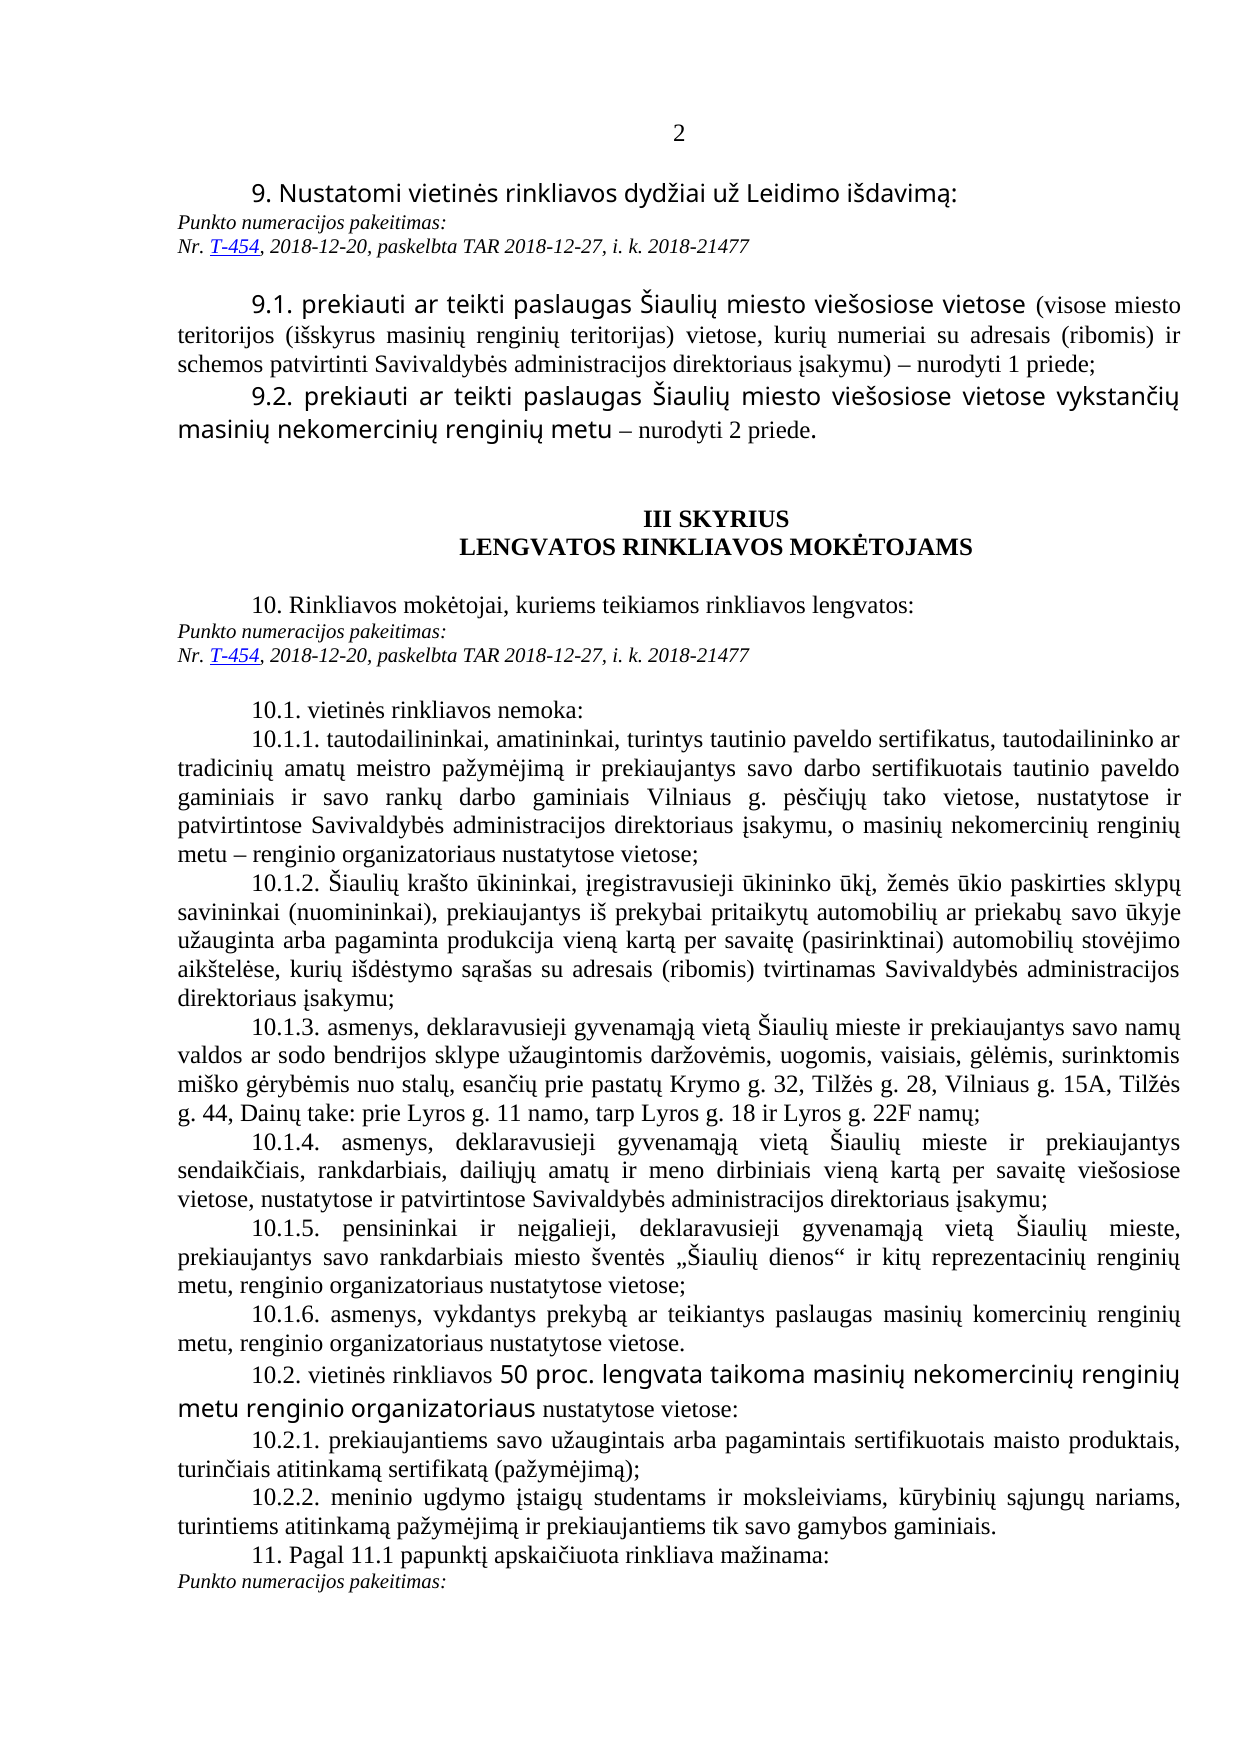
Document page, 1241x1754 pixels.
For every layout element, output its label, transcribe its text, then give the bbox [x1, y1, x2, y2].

text 9.1. prekiauti ar teikti paslaugas Šiaulių miesto viešosiose vietose (visose miesto teritorijos (išskyrus masinių renginių teritorijas) vietose, kurių numeriai su adresais (ribomis) ir schemos patvirtinti Savivaldybės administracijos direktoriaus įsakymu) – nurodyti 1 priede; [177, 287, 1181, 378]
text Punkto numeracijos pakeitimas: [177, 210, 1181, 234]
text 10.1.1. tautodailininkai, amatininkai, turintys tautinio paveldo sertifikatus, tautodailininko ar tradicinių amatų meistro pažymėjimą ir prekiaujantys savo darbo sertifikuotais tautinio paveldo gaminiais ir savo rankų darbo gaminiais Vilniaus g. pėsčiųjų tako vietose, nustatytose ir patvirtintose Savivaldybės administracijos direktoriaus įsakymu, o masinių nekomercinių renginių metu – renginio organizatoriaus nustatytose vietose; [177, 724, 1181, 868]
text 9. Nustatomi vietinės rinkliavos dydžiai už Leidimo išdavimą: [177, 176, 1181, 210]
text 10.1. vietinės rinkliavos nemoka: [177, 696, 1181, 724]
text 10.2.1. prekiaujantiems savo užaugintais arba pagamintais sertifikuotais maisto produktais, turinčiais atitinkamą sertifikatą (pažymėjimą); [177, 1425, 1181, 1482]
text 10.1.5. pensininkai ir neįgalieji, deklaravusieji gyvenamąją vietą Šiaulių mieste, prekiaujantys savo rankdarbiais miesto šventės „Šiaulių dienos“ ir kitų reprezentacinių renginių metu, renginio organizatoriaus nustatytose vietose; [177, 1213, 1181, 1299]
text Nr. T-454, 2018-12-20, paskelbta TAR 2018-12-27, i. k. 2018-21477 [177, 234, 1181, 258]
text Punkto numeracijos pakeitimas: [177, 619, 1181, 643]
text LENGVATOS RINKLIAVOS MOKĖTOJAMS [177, 532, 1181, 561]
text 10.1.6. asmenys, vykdantys prekybą ar teikiantys paslaugas masinių komercinių renginių metu, renginio organizatoriaus nustatytose vietose. [177, 1299, 1181, 1357]
text Nr. T-454, 2018-12-20, paskelbta TAR 2018-12-27, i. k. 2018-21477 [177, 643, 1181, 667]
text 9.2. prekiauti ar teikti paslaugas Šiaulių miesto viešosiose vietose vykstančių masinių nekomercinių renginių metu – nurodyti 2 priede. [177, 378, 1181, 446]
text 10.2.2. meninio ugdymo įstaigų studentams ir moksleiviams, kūrybinių sąjungų nariams, turintiems atitinkamą pažymėjimą ir prekiaujantiems tik savo gamybos gaminiais. [177, 1482, 1181, 1540]
text 10. Rinkliavos mokėtojai, kuriems teikiamos rinkliavos lengvatos: [177, 590, 1181, 619]
text 10.1.4. asmenys, deklaravusieji gyvenamąją vietą Šiaulių mieste ir prekiaujantys sendaikčiais, rankdarbiais, dailiųjų amatų ir meno dirbiniais vieną kartą per savaitę viešosiose vietose, nustatytose ir patvirtintose Savivaldybės administracijos direktoriaus įsakymu; [177, 1127, 1181, 1213]
text 10.2. vietinės rinkliavos 50 proc. lengvata taikoma masinių nekomercinių renginių metu renginio organizatoriaus nustatytose vietose: [177, 1357, 1181, 1425]
text Punkto numeracijos pakeitimas: [177, 1569, 1181, 1593]
text 10.1.2. Šiaulių krašto ūkininkai, įregistravusieji ūkininko ūkį, žemės ūkio paskirties sklypų savininkai (nuomininkai), prekiaujantys iš prekybai pritaikytų automobilių ar priekabų savo ūkyje užauginta arba pagaminta produkcija vieną kartą per savaitę (pasirinktinai) automobilių stovėjimo aikštelėse, kurių išdėstymo sąrašas su adresais (ribomis) tvirtinamas Savivaldybės administracijos direktoriaus įsakymu; [177, 868, 1181, 1012]
text 11. Pagal 11.1 papunktį apskaičiuota rinkliava mažinama: [177, 1540, 1181, 1569]
text 10.1.3. asmenys, deklaravusieji gyvenamąją vietą Šiaulių mieste ir prekiaujantys savo namų valdos ar sodo bendrijos sklype užaugintomis daržovėmis, uogomis, vaisiais, gėlėmis, surinktomis miško gėrybėmis nuo stalų, esančių prie pastatų Krymo g. 32, Tilžės g. 28, Vilniaus g. 15A, Tilžės g. 44, Dainų take: prie Lyros g. 11 namo, tarp Lyros g. 18 ir Lyros g. 22F namų; [177, 1012, 1181, 1127]
text III SKYRIUS [177, 504, 1181, 532]
